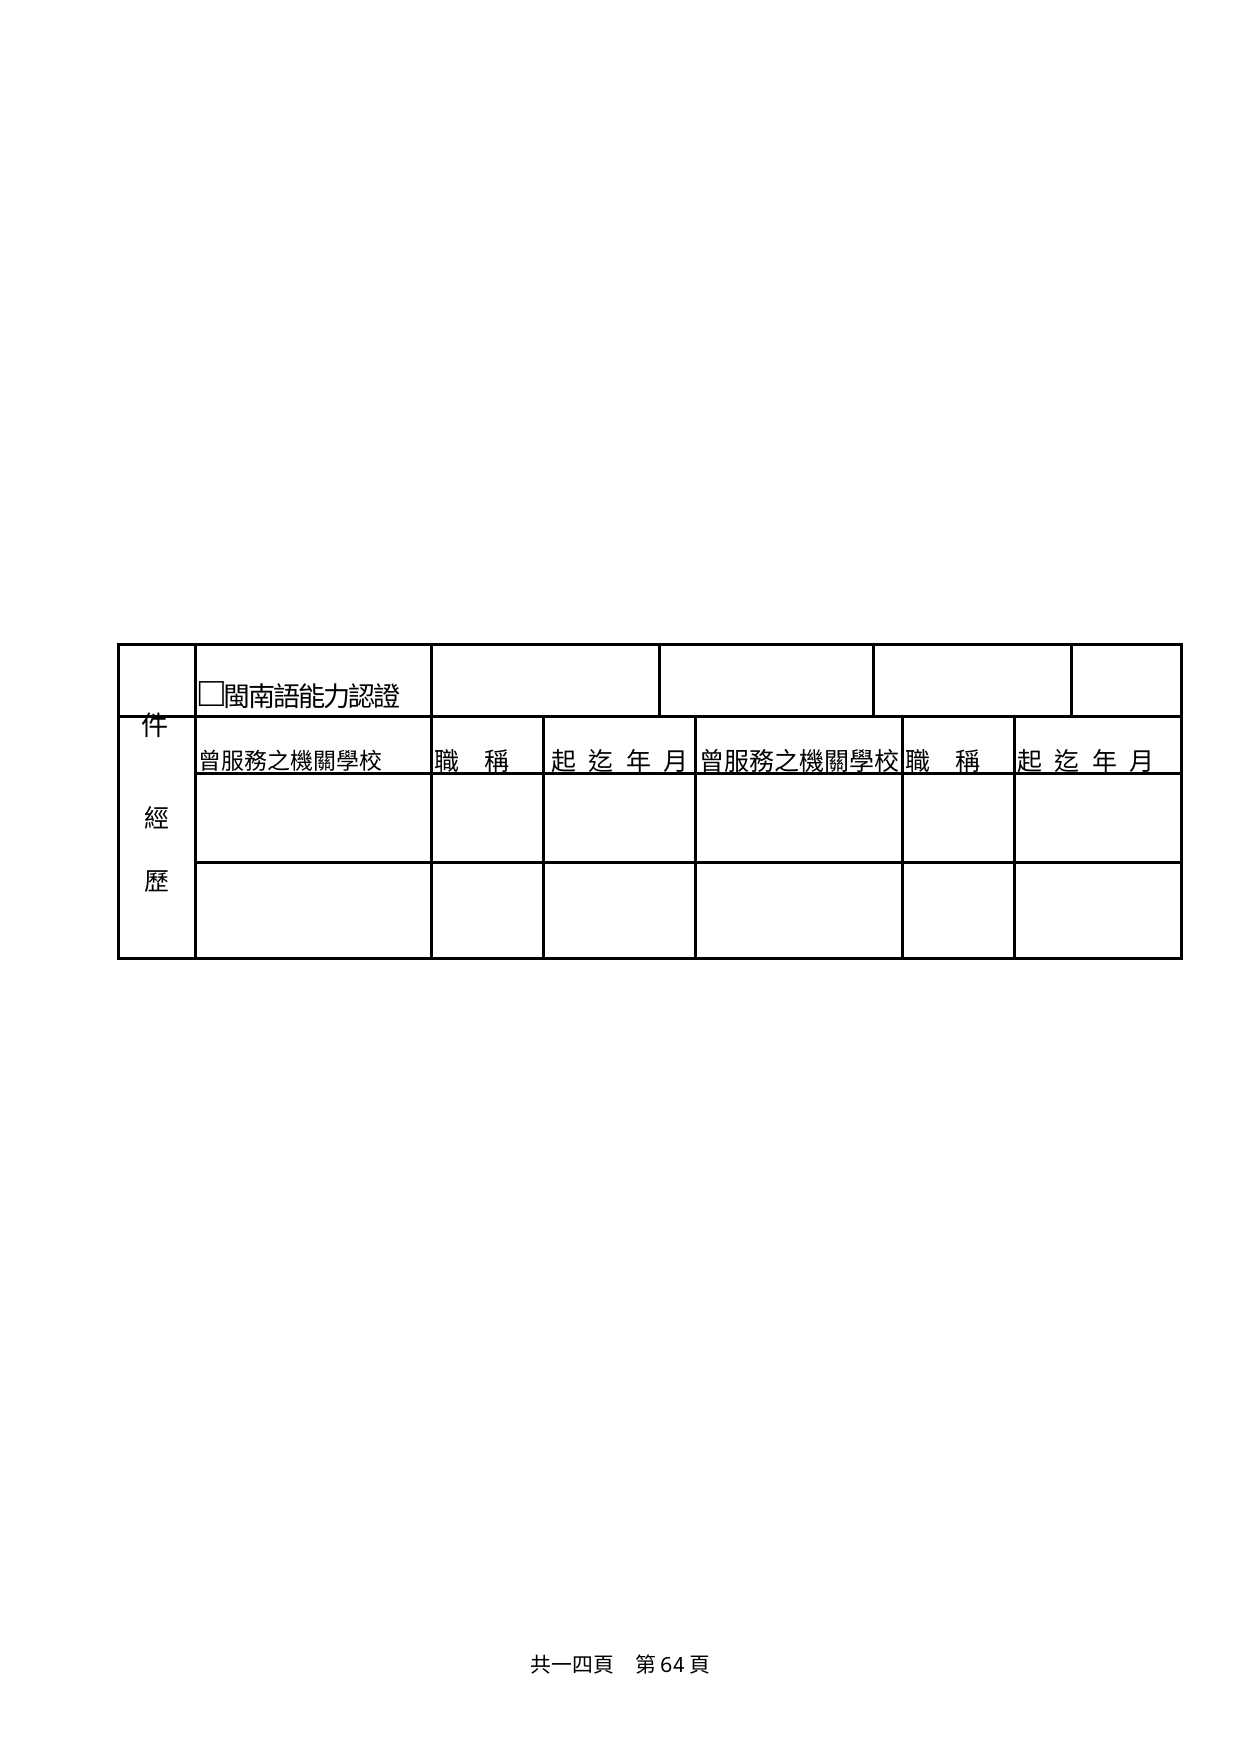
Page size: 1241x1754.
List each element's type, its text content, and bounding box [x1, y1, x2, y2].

table_cell [697, 775, 901, 861]
table_cell 起 迄 年 月 [1016, 718, 1180, 772]
table_cell [1073, 646, 1180, 715]
table_cell 經 歷 [120, 718, 194, 957]
table_cell [433, 646, 658, 715]
table_cell [697, 864, 901, 957]
table_cell 職 稱 [904, 718, 1013, 772]
table_cell [661, 646, 872, 715]
table_cell [1016, 775, 1180, 861]
table_cell [1016, 864, 1180, 957]
table_cell [904, 775, 1013, 861]
table_cell [433, 775, 542, 861]
table_cell [875, 646, 1070, 715]
table_cell [197, 864, 430, 957]
table_cell 起 迄 年 月 [545, 718, 694, 772]
table_cell 職 稱 [433, 718, 542, 772]
table_cell 曾服務之機關學校 [197, 718, 430, 772]
table_cell [545, 775, 694, 861]
table_cell 應 繳 驗 證 件 [120, 646, 194, 715]
table_cell [545, 864, 694, 957]
table_cell [197, 775, 430, 861]
table_cell [904, 864, 1013, 957]
table_cell [433, 864, 542, 957]
table_cell 曾服務之機關學校 [697, 718, 901, 772]
table_cell □閩南語能力認證 [197, 646, 430, 715]
